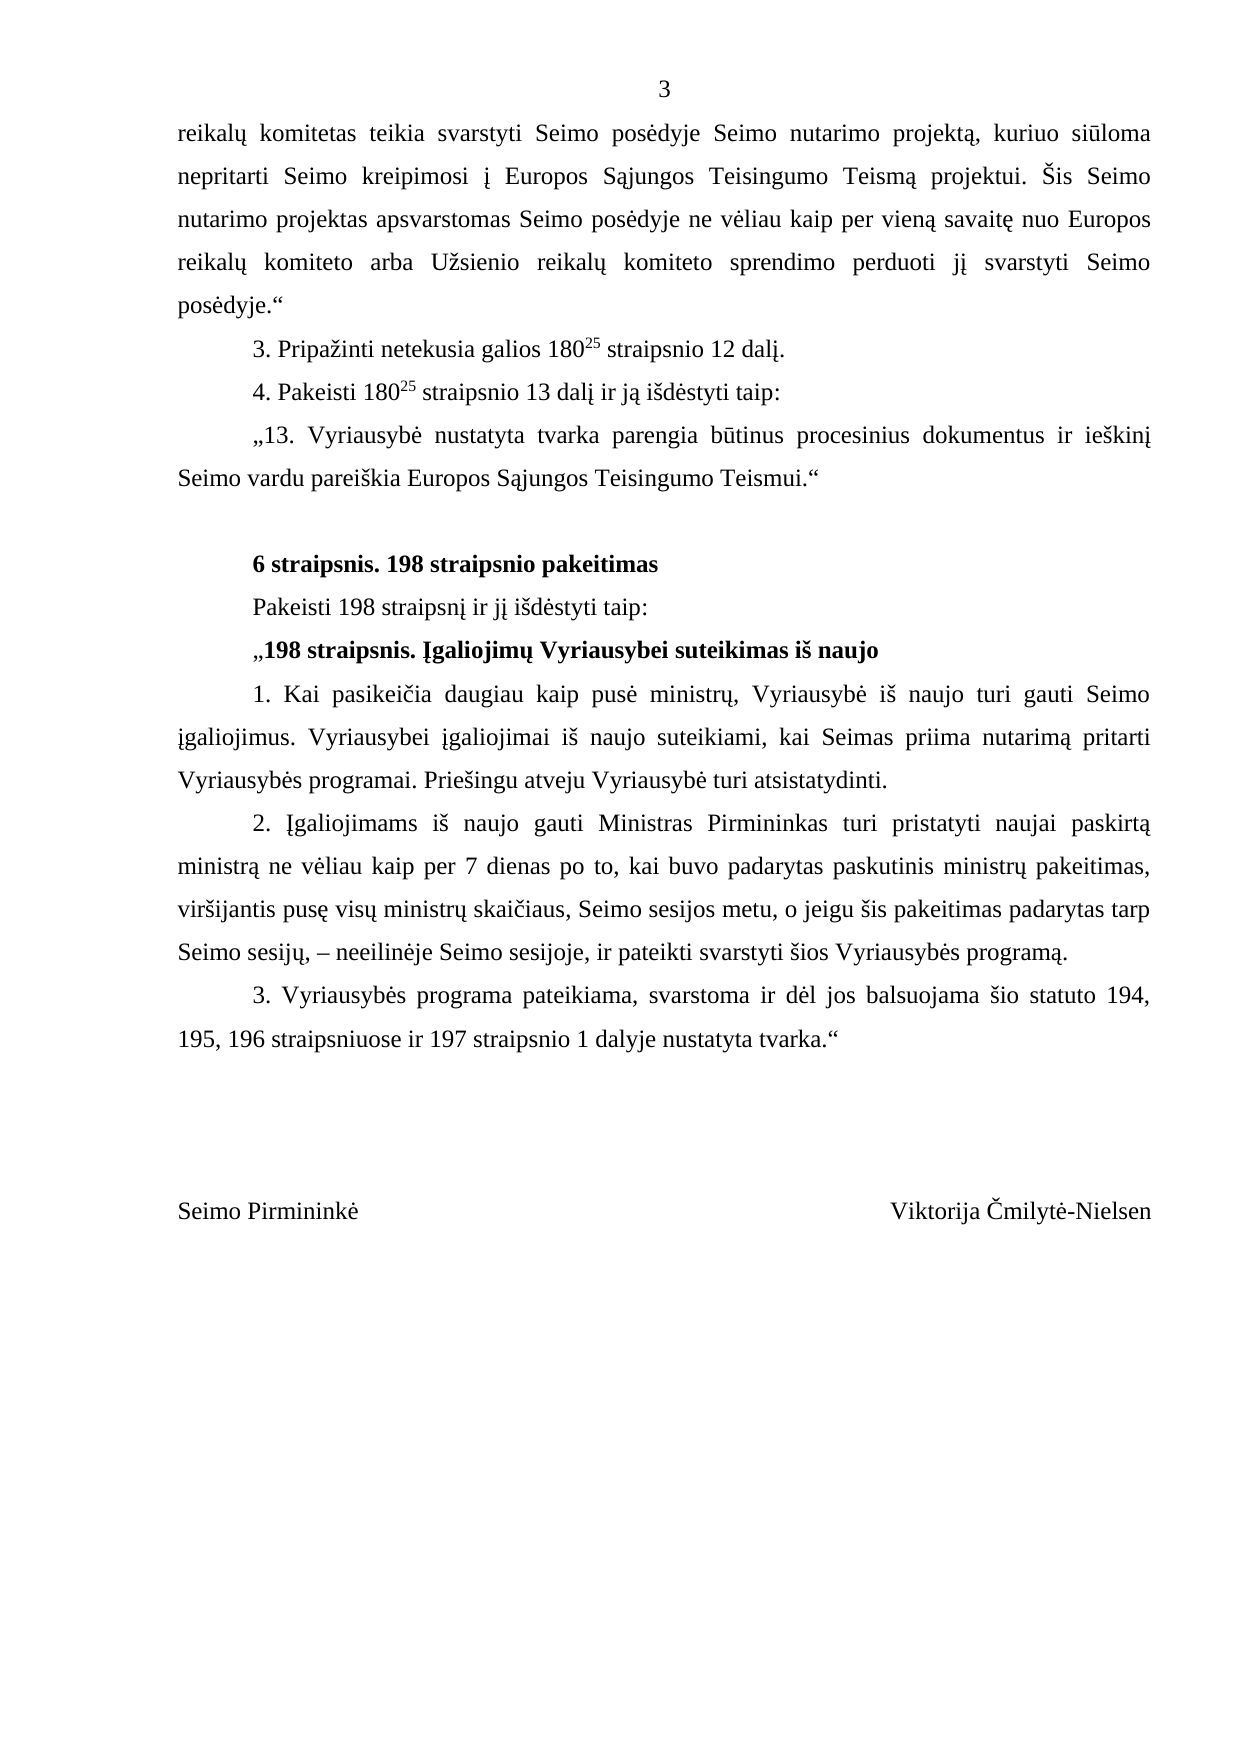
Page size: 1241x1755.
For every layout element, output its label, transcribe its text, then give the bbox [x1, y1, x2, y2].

text 3. Vyriausybės programa pateikiama, svarstoma ir dėl jos balsuojama šio statuto 194, 195, 196 straipsniuose ir 197 straipsnio 1 dalyje nustatyta tvarka.“ [177, 981, 1152, 1052]
text reikalų komitetas teikia svarstyti Seimo posėdyje Seimo nutarimo projektą, kuriuo siūloma nepritarti Seimo kreipimosi į Europos Sąjungos Teisingumo Teismą projektui. Šis Seimo nutarimo projektas apsvarstomas Seimo posėdyje ne vėliau kaip per vieną savaitę nuo Europos reikalų komiteto arba Užsienio reikalų komiteto sprendimo perduoti jį svarstyti Seimo posėdyje.“ [177, 118, 1152, 319]
text „198 straipsnis. Įgaliojimų Vyriausybei suteikimas iš naujo [177, 636, 1152, 664]
text 4. Pakeisti 18025 straipsnio 13 dalį ir ją išdėstyti taip: [177, 377, 1152, 406]
text „13. Vyriausybė nustatyta tvarka parengia būtinus procesinius dokumentus ir ieškinį Seimo vardu pareiškia Europos Sąjungos Teisingumo Teismui.“ [177, 420, 1152, 492]
text Pakeisti 198 straipsnį ir jį išdėstyti taip: [177, 592, 1152, 621]
text 2. Įgaliojimams iš naujo gauti Ministras Pirmininkas turi pristatyti naujai paskirtą ministrą ne vėliau kaip per 7 dienas po to, kai buvo padarytas paskutinis ministrų pakeitimas, viršijantis pusę visų ministrų skaičiaus, Seimo sesijos metu, o jeigu šis pakeitimas padarytas tarp Seimo sesijų, – neeilinėje Seimo sesijoje, ir pateikti svarstyti šios Vyriausybės programą. [177, 808, 1152, 966]
text 3. Pripažinti netekusia galios 18025 straipsnio 12 dalį. [177, 334, 1152, 362]
text 6 straipsnis. 198 straipsnio pakeitimas [177, 549, 1152, 578]
text 1. Kai pasikeičia daugiau kaip pusė ministrų, Vyriausybė iš naujo turi gauti Seimo įgaliojimus. Vyriausybei įgaliojimai iš naujo suteikiami, kai Seimas priima nutarimą pritarti Vyriausybės programai. Priešingu atveju Vyriausybė turi atsistatydinti. [177, 679, 1152, 794]
text Seimo Pirmininkė Viktorija Čmilytė-Nielsen [177, 1196, 1152, 1225]
